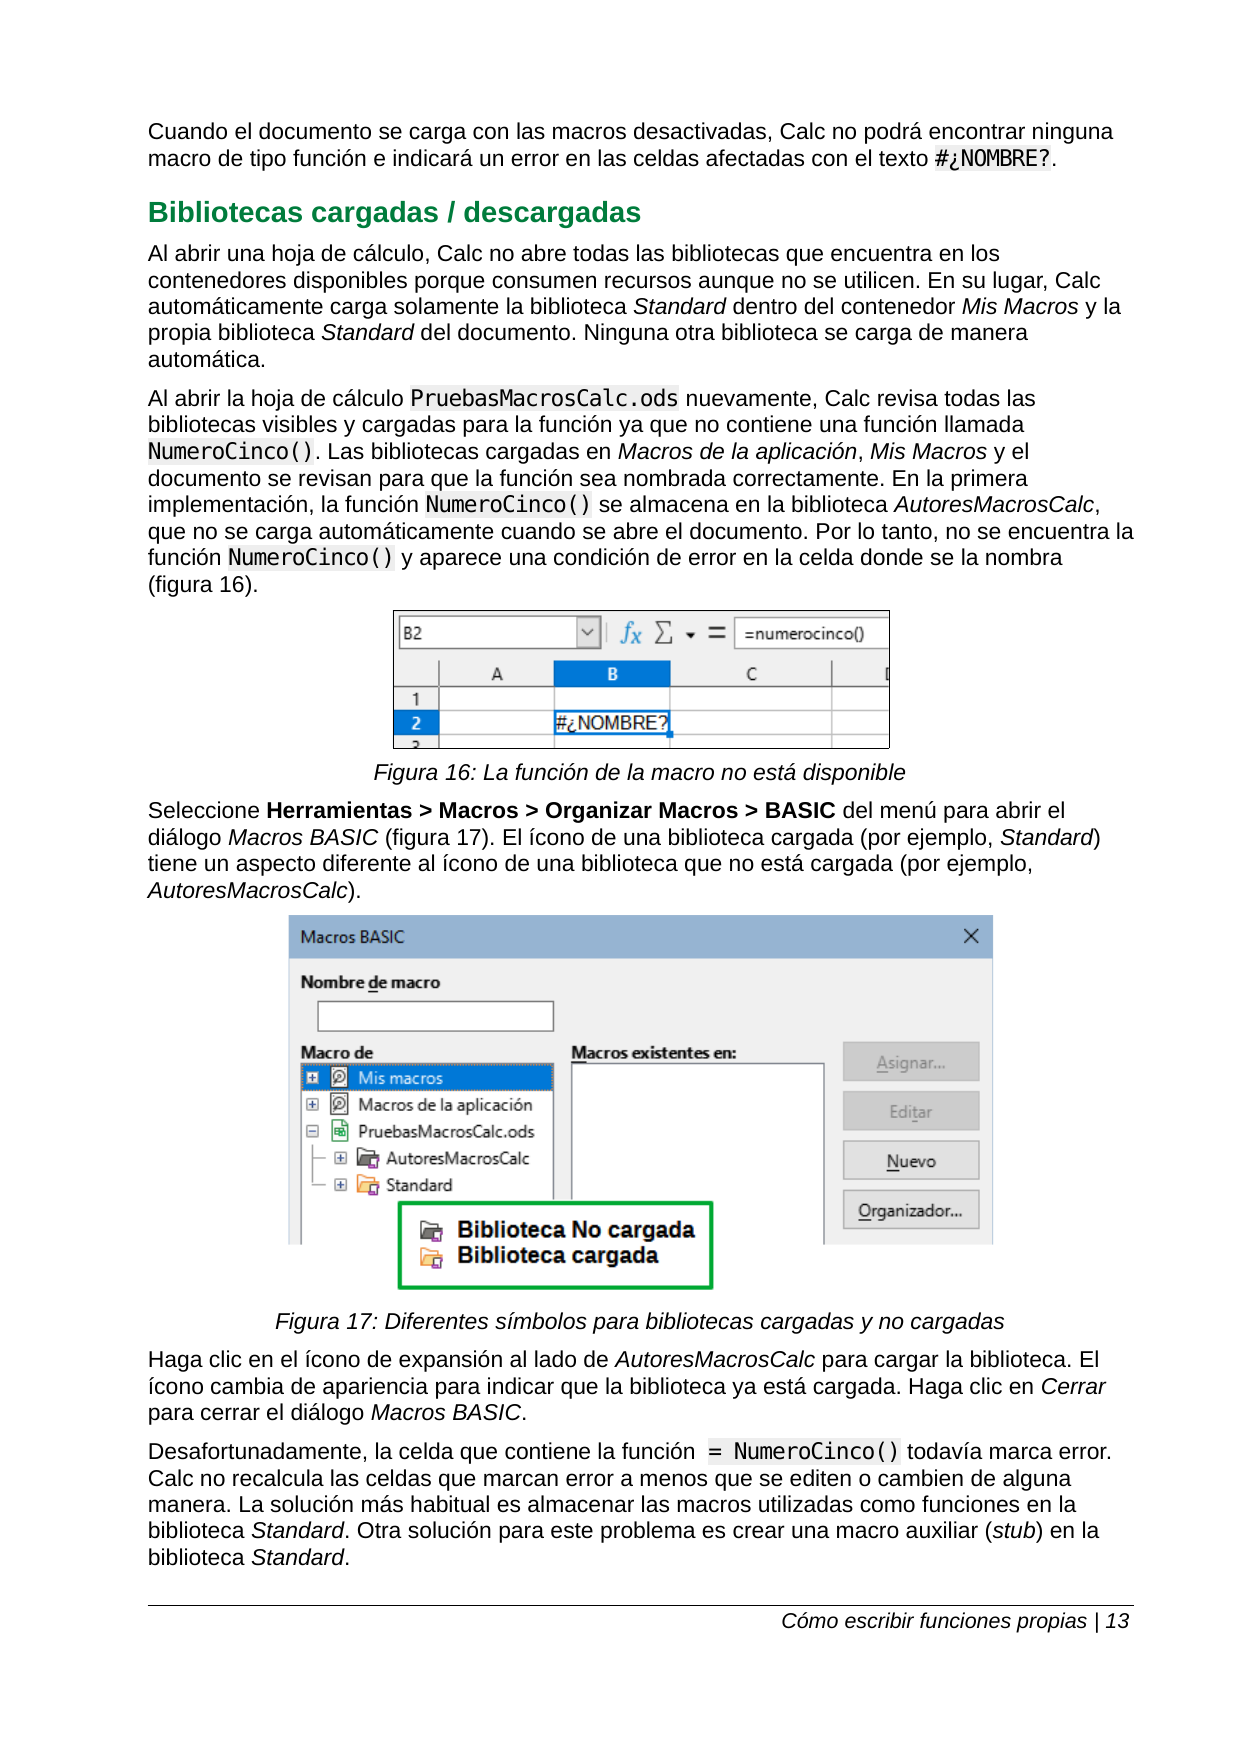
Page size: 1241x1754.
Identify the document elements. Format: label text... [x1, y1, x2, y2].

text Figura 17: Diferentes símbolos para bibliotecas cargadas y no cargadas [275, 1308, 1007, 1334]
text Figura 16: La función de la macro no está disponible [373, 759, 908, 786]
text Seleccione Herramientas > Macros > Organizar Macros > BASIC del menú para abrir el diálogo Macros BASIC (figura 17). El ícono de una biblioteca cargada (por ejemplo, Standard) tiene un aspecto diferente al ícono de una biblioteca que no está cargada (por ejemplo, AutoresMacrosCalc). [148, 797, 1134, 903]
text Cuando el documento se carga con las macros desactivadas, Calc no podrá encontrar ninguna macro de tipo función e indicará un error en las celdas afectadas con el texto #¿NOMBRE?. [148, 118, 1134, 171]
picture [394, 611, 889, 748]
text Al abrir la hoja de cálculo PruebasMacrosCalc.ods nuevamente, Calc revisa todas las bibliotecas visibles y cargadas para la función ya que no contiene una función llamada NumeroCinco(). Las bibliotecas cargadas en Macros de la aplicación, Mis Macros y el documento se revisan para que la función sea nombrada correctamente. En la primera implementación, la función NumeroCinco() se almacena en la biblioteca AutoresMacrosCalc, que no se carga automáticamente cuando se abre el documento. Por lo tanto, no se encuentra la función NumeroCinco() y aparece una condición de error en la celda donde se la nombra (figura 16). [148, 384, 1134, 597]
text Haga clic en el ícono de expansión al lado de AutoresMacrosCalc para cargar la biblioteca. El ícono cambia de apariencia para indicar que la biblioteca ya está cargada. Haga clic en Cerrar para cerrar el diálogo Macros BASIC. [148, 1346, 1134, 1425]
text Desafortunadamente, la celda que contiene la función = NumeroCinco() todavía marca error. Calc no recalcula las celdas que marcan error a menos que se editen o cambien de alguna manera. La solución más habitual es almacenar las macros utilizadas como funciones en la biblioteca Standard. Otra solución para este problema es crear una macro auxiliar (stub) en la biblioteca Standard. [148, 1438, 1134, 1570]
subtitle Bibliotecas cargadas / descargadas [148, 195, 1134, 228]
picture [288, 915, 994, 1297]
text Al abrir una hoja de cálculo, Calc no abre todas las bibliotecas que encuentra en los contenedores disponibles porque consumen recursos aunque no se utilicen. En su lugar, Calc automáticamente carga solamente la biblioteca Standard dentro del contenedor Mis Macros y la propia biblioteca Standard del documento. Ninguna otra biblioteca se carga de manera automática. [148, 240, 1134, 372]
